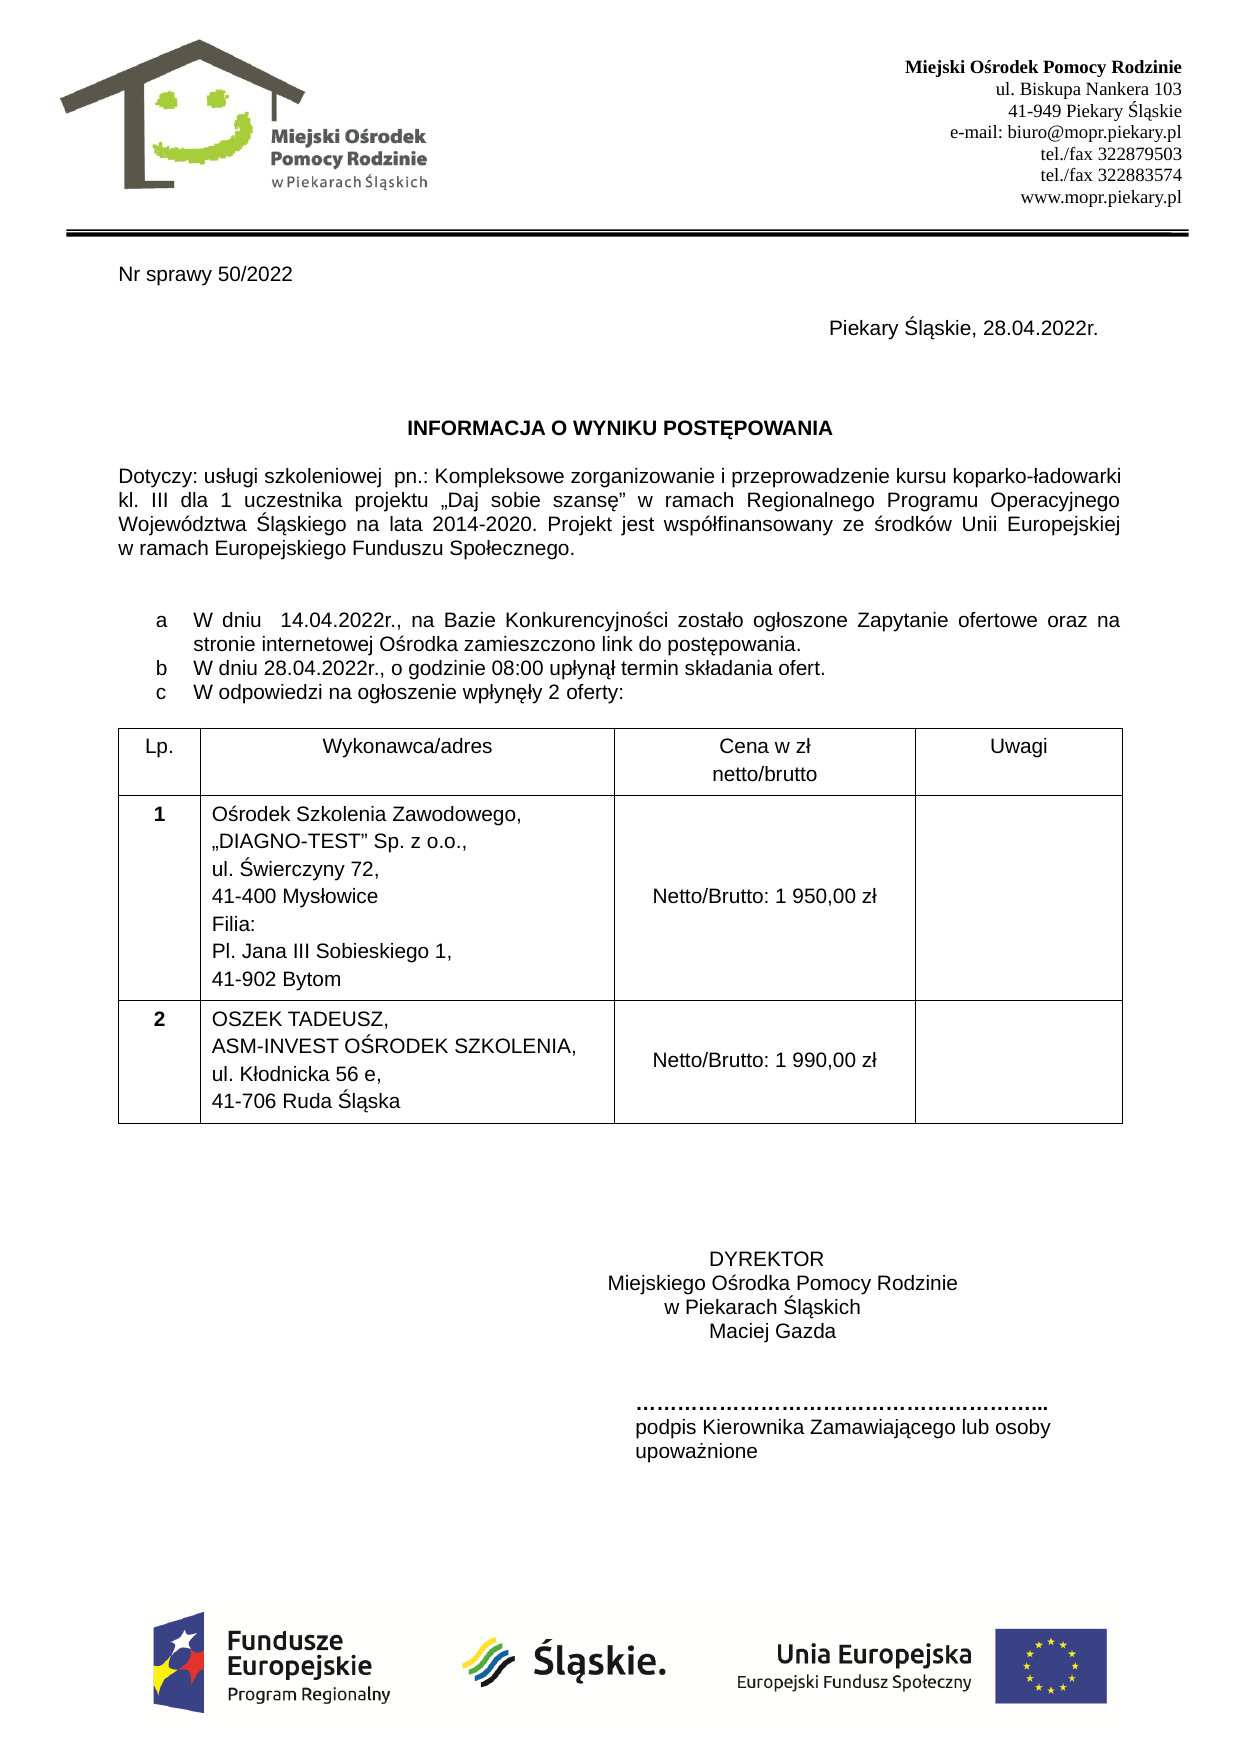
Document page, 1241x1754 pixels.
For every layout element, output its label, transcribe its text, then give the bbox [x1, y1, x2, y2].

table_header Lp. [119, 729, 200, 795]
text Maciej Gazda [118, 1319, 1122, 1343]
table_cell Netto/Brutto: 1 950,00 zł [615, 796, 915, 1000]
text DYREKTOR [118, 1247, 1122, 1271]
table_cell [916, 796, 1122, 1000]
text Piekary Śląskie, 28.04.2022r. [118, 315, 1122, 339]
list W dniu 14.04.2022r., na Bazie Konkurencyjności zostało ogłoszone Zapytanie ofertowe oraz na stronie internetowej Ośrodka zamieszczono link do postępowania. [156, 608, 1122, 656]
table_header Uwagi [916, 729, 1122, 795]
list W dniu 28.04.2022r., o godzinie 08:00 upłynął termin składania ofert. [156, 656, 1122, 679]
table_cell Ośrodek Szkolenia Zawodowego, „DIAGNO-TEST” Sp. z o.o., ul. Świerczyny 72, 41-400 Mysłowice Filia: Pl. Jana III Sobieskiego 1, 41-902 Bytom [201, 796, 614, 1000]
text …………………………………………………... [635, 1391, 1122, 1414]
table_header Cena w zł netto/brutto [615, 729, 915, 795]
text INFORMACJA O WYNIKU POSTĘPOWANIA [118, 416, 1122, 440]
table_cell [916, 1001, 1122, 1122]
table_cell Netto/Brutto: 1 990,00 zł [615, 1001, 915, 1122]
table_header Wykonawca/adres [201, 729, 614, 795]
picture [129, 1588, 1130, 1737]
text Miejskiego Ośrodka Pomocy Rodzinie [118, 1271, 1122, 1295]
text podpis Kierownika Zamawiającego lub osoby upoważnione [635, 1414, 1122, 1462]
text w Piekarach Śląskich [118, 1295, 1122, 1319]
table_cell 1 [119, 796, 200, 1000]
picture [60, 3, 447, 217]
table_cell 2 [119, 1001, 200, 1122]
list W odpowiedzi na ogłoszenie wpłynęły 2 oferty: [156, 679, 1122, 703]
text Dotyczy: usługi szkoleniowej pn.: Kompleksowe zorganizowanie i przeprowadzenie kursu koparko-ładowarki kl. III dla 1 uczestnika projektu „Daj sobie szansę” w ramach Regionalnego Programu Operacyjnego Województwa Śląskiego na lata 2014-2020. Projekt jest współfinansowany ze środków Unii Europejskiej w ramach Europejskiego Funduszu Społecznego. [118, 464, 1122, 560]
table_cell OSZEK TADEUSZ, ASM-INVEST OŚRODEK SZKOLENIA, ul. Kłodnicka 56 e, 41-706 Ruda Śląska [201, 1001, 614, 1122]
